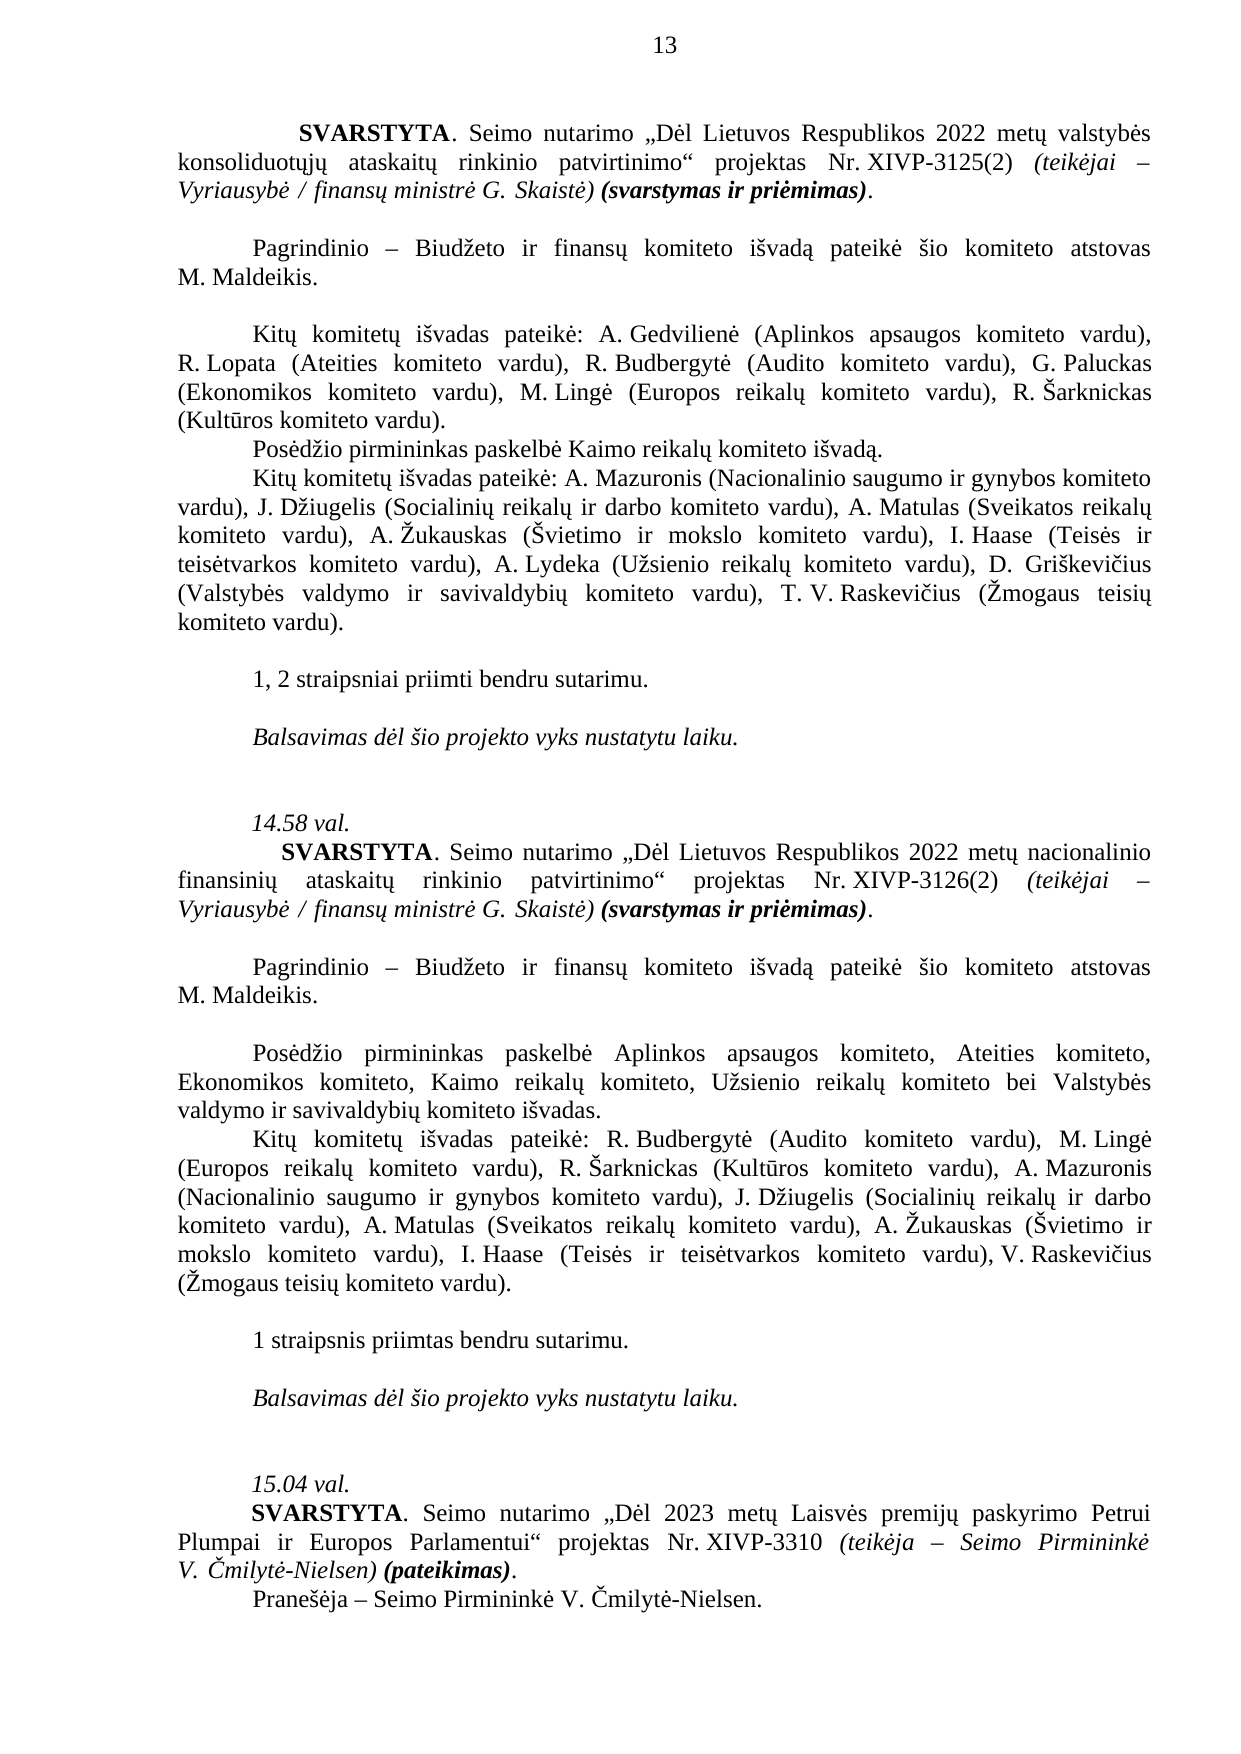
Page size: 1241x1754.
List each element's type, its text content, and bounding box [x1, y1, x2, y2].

text Posėdžio pirmininkas paskelbė Aplinkos apsaugos komiteto, Ateities komiteto, Ekonomikos komiteto, Kaimo reikalų komiteto, Užsienio reikalų komiteto bei Valstybės valdymo ir savivaldybių komiteto išvadas. [177, 1038, 1152, 1124]
text Pagrindinio – Biudžeto ir finansų komiteto išvadą pateikė šio komiteto atstovas M. Maldeikis. [177, 952, 1152, 1009]
text SVARSTYTA. Seimo nutarimo „Dėl 2023 metų Laisvės premijų paskyrimo Petrui Plumpai ir Europos Parlamentui“ projektas Nr. XIVP-3310 (teikėja – Seimo Pirmininkė V. Čmilytė-Nielsen) (pateikimas). [177, 1498, 1152, 1584]
text SVARSTYTA. Seimo nutarimo „Dėl Lietuvos Respublikos 2022 metų nacionalinio finansinių ataskaitų rinkinio patvirtinimo“ projektas Nr. XIVP-3126(2) (teikėjai – Vyriausybė / finansų ministrė G. Skaistė) (svarstymas ir priėmimas). [177, 837, 1152, 923]
text Kitų komitetų išvadas pateikė: A. Gedvilienė (Aplinkos apsaugos komiteto vardu), R. Lopata (Ateities komiteto vardu), R. Budbergytė (Audito komiteto vardu), G. Paluckas (Ekonomikos komiteto vardu), M. Lingė (Europos reikalų komiteto vardu), R. Šarknickas (Kultūros komiteto vardu). [177, 319, 1152, 434]
text 15.04 val. [177, 1469, 1152, 1498]
text Balsavimas dėl šio projekto vyks nustatytu laiku. [177, 722, 1152, 751]
text Posėdžio pirmininkas paskelbė Kaimo reikalų komiteto išvadą. [177, 434, 1152, 463]
text 14.58 val. [177, 808, 1152, 837]
text 1 straipsnis priimtas bendru sutarimu. [177, 1326, 1152, 1354]
text Balsavimas dėl šio projekto vyks nustatytu laiku. [177, 1383, 1152, 1412]
text Pagrindinio – Biudžeto ir finansų komiteto išvadą pateikė šio komiteto atstovas M. Maldeikis. [177, 233, 1152, 291]
text SVARSTYTA. Seimo nutarimo „Dėl Lietuvos Respublikos 2022 metų valstybės konsoliduotųjų ataskaitų rinkinio patvirtinimo“ projektas Nr. XIVP-3125(2) (teikėjai – Vyriausybė / finansų ministrė G. Skaistė) (svarstymas ir priėmimas). [177, 118, 1152, 204]
text 1, 2 straipsniai priimti bendru sutarimu. [177, 664, 1152, 693]
text Kitų komitetų išvadas pateikė: A. Mazuronis (Nacionalinio saugumo ir gynybos komiteto vardu), J. Džiugelis (Socialinių reikalų ir darbo komiteto vardu), A. Matulas (Sveikatos reikalų komiteto vardu), A. Žukauskas (Švietimo ir mokslo komiteto vardu), I. Haase (Teisės ir teisėtvarkos komiteto vardu), A. Lydeka (Užsienio reikalų komiteto vardu), D. Griškevičius (Valstybės valdymo ir savivaldybių komiteto vardu), T. V. Raskevičius (Žmogaus teisių komiteto vardu). [177, 463, 1152, 636]
text Kitų komitetų išvadas pateikė: R. Budbergytė (Audito komiteto vardu), M. Lingė (Europos reikalų komiteto vardu), R. Šarknickas (Kultūros komiteto vardu), A. Mazuronis (Nacionalinio saugumo ir gynybos komiteto vardu), J. Džiugelis (Socialinių reikalų ir darbo komiteto vardu), A. Matulas (Sveikatos reikalų komiteto vardu), A. Žukauskas (Švietimo ir mokslo komiteto vardu), I. Haase (Teisės ir teisėtvarkos komiteto vardu), V. Raskevičius (Žmogaus teisių komiteto vardu). [177, 1124, 1152, 1297]
text Pranešėja – Seimo Pirmininkė V. Čmilytė-Nielsen. [177, 1584, 1152, 1613]
